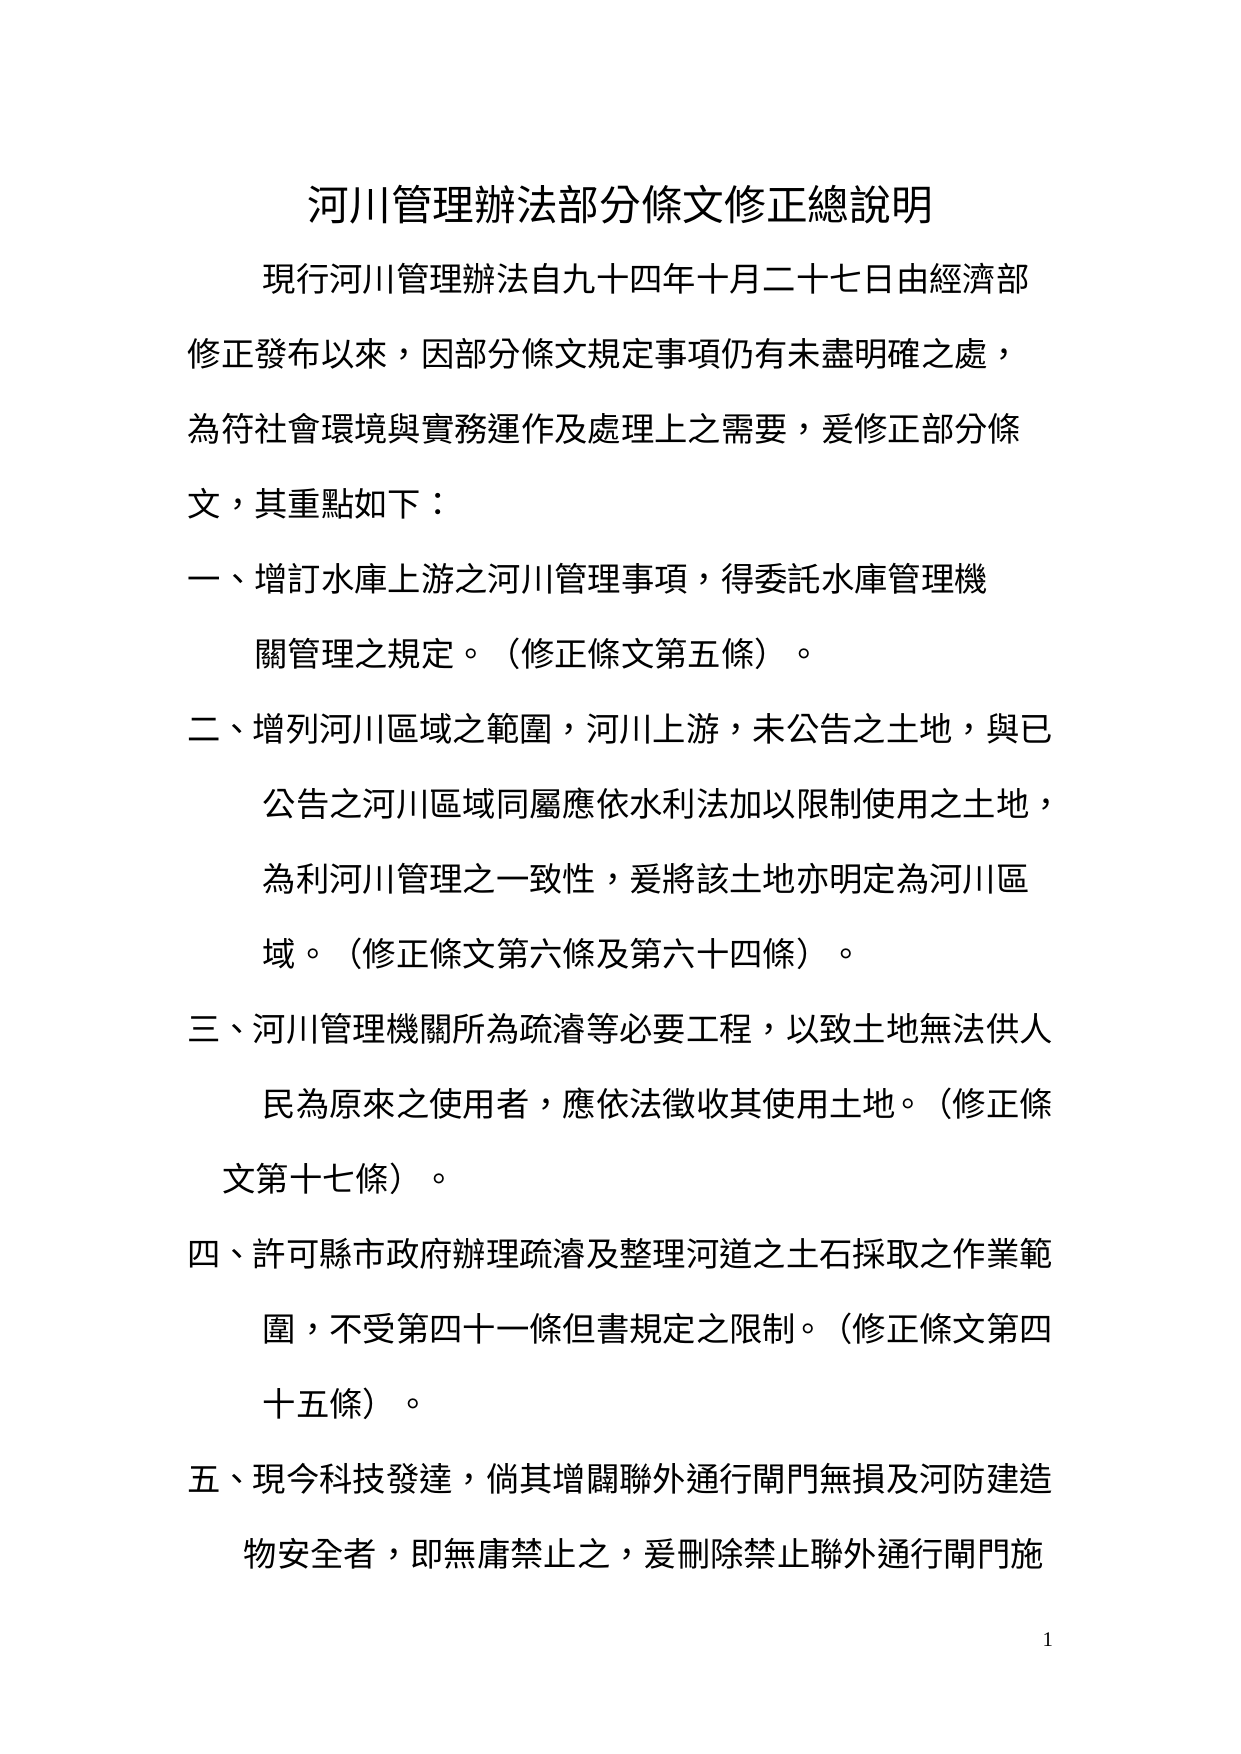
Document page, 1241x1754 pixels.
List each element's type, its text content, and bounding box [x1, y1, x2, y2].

text 三、河川管理機關所為疏濬等必要工程，以致土地無法供人民為原來之使用者，應依法徵收其使用土地。（修正條 [187, 989, 1053, 1139]
text 文第十七條）。 [187, 1139, 1053, 1214]
text 五、現今科技發達，倘其增闢聯外通行閘門無損及河防建造物安全者，即無庸禁止之，爰刪除禁止聯外通行閘門施 [187, 1439, 1053, 1589]
text 關管理之規定。（修正條文第五條）。 [187, 614, 1053, 689]
text 河川管理辦法部分條文修正總說明 [187, 164, 1053, 239]
text 現行河川管理辦法自九十四年十月二十七日由經濟部修正發布以來，因部分條文規定事項仍有未盡明確之處，為符社會環境與實務運作及處理上之需要，爰修正部分條文，其重點如下： [187, 239, 1053, 539]
text 一、增訂水庫上游之河川管理事項，得委託水庫管理機 [187, 539, 1053, 614]
text 四、許可縣市政府辦理疏濬及整理河道之土石採取之作業範圍，不受第四十一條但書規定之限制。（修正條文第四十五條）。 [187, 1214, 1053, 1439]
text 二、增列河川區域之範圍，河川上游，未公告之土地，與已公告之河川區域同屬應依水利法加以限制使用之土地，為利河川管理之一致性，爰將該土地亦明定為河川區域。（修正條文第六條及第六十四條）。 [187, 689, 1053, 989]
